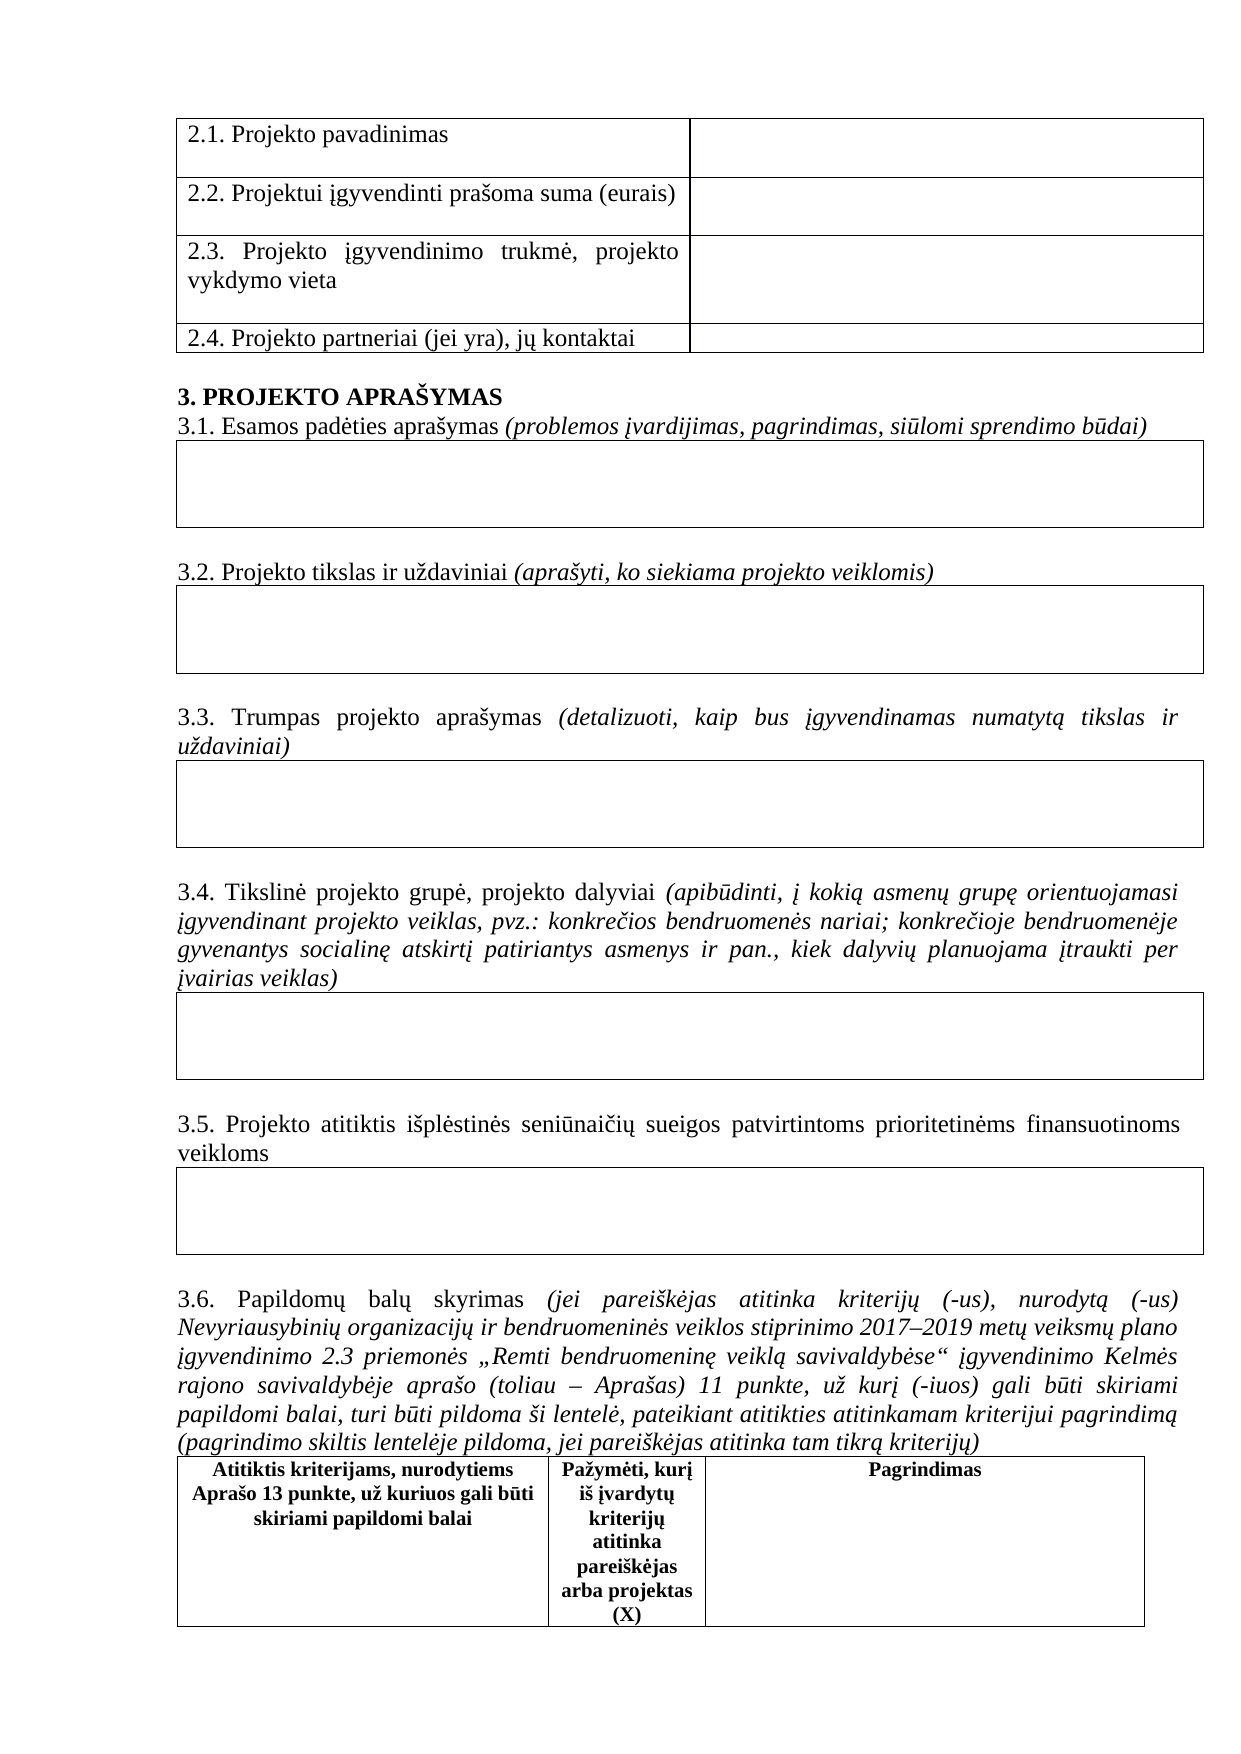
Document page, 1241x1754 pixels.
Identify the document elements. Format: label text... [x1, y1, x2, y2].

table_header 2.1. Projekto pavadinimas [177, 119, 689, 177]
table_cell [691, 324, 1203, 352]
table_header [177, 1168, 1203, 1254]
table_header Pažymėti, kurį iš įvardytų kriterijų atitinka pareiškėjas arba projektas (X) [549, 1457, 705, 1626]
table_header [691, 119, 1203, 177]
table_header [177, 761, 1203, 847]
text 3.6. Papildomų balų skyrimas (jei pareiškėjas atitinka kriterijų (-us), nurodytą (-us) Nevyriausybinių organizacijų ir bendruomeninės veiklos stiprinimo 2017–2019 metų veiksmų plano įgyvendinimo 2.3 priemonės „Remti bendruomeninę veiklą savivaldybėse“ įgyvendinimo Kelmės rajono savivaldybėje aprašo (toliau – Aprašas) 11 punkte, už kurį (-iuos) gali būti skiriami papildomi balai, turi būti pildoma ši lentelė, pateikiant atitikties atitinkamam kriterijui pagrindimą (pagrindimo skiltis lentelėje pildoma, jei pareiškėjas atitinka tam tikrą kriterijų) [177, 1284, 1181, 1456]
text 3. PROJEKTO APRAŠYMAS [177, 382, 1181, 411]
table_cell [691, 178, 1203, 235]
table_header Atitiktis kriterijams, nurodytiems Aprašo 13 punkte, už kuriuos gali būti skiriami papildomi balai [178, 1457, 548, 1626]
table_header Pagrindimas [706, 1457, 1144, 1626]
text 3.4. Tikslinė projekto grupė, projekto dalyviai (apibūdinti, į kokią asmenų grupę orientuojamasi įgyvendinant projekto veiklas, pvz.: konkrečios bendruomenės nariai; konkrečioje bendruomenėje gyvenantys socialinę atskirtį patiriantys asmenys ir pan., kiek dalyvių planuojama įtraukti per įvairias veiklas) [177, 877, 1181, 992]
table_cell [691, 236, 1203, 322]
text 3.1. Esamos padėties aprašymas (problemos įvardijimas, pagrindimas, siūlomi sprendimo būdai) [177, 411, 1181, 439]
table_cell 2.2. Projektui įgyvendinti prašoma suma (eurais) [177, 178, 689, 235]
text 3.2. Projekto tikslas ir uždaviniai (aprašyti, ko siekiama projekto veiklomis) [177, 557, 1181, 585]
table_header [177, 441, 1203, 527]
text 3.3. Trumpas projekto aprašymas (detalizuoti, kaip bus įgyvendinamas numatytą tikslas ir uždaviniai) [177, 702, 1181, 760]
table_header [177, 993, 1203, 1079]
text 3.5. Projekto atitiktis išplėstinės seniūnaičių sueigos patvirtintoms prioritetinėms finansuotinoms veikloms [177, 1109, 1181, 1167]
table_cell 2.3. Projekto įgyvendinimo trukmė, projekto vykdymo vieta [177, 236, 689, 322]
table_header [177, 586, 1203, 673]
table_cell 2.4. Projekto partneriai (jei yra), jų kontaktai [177, 324, 689, 352]
